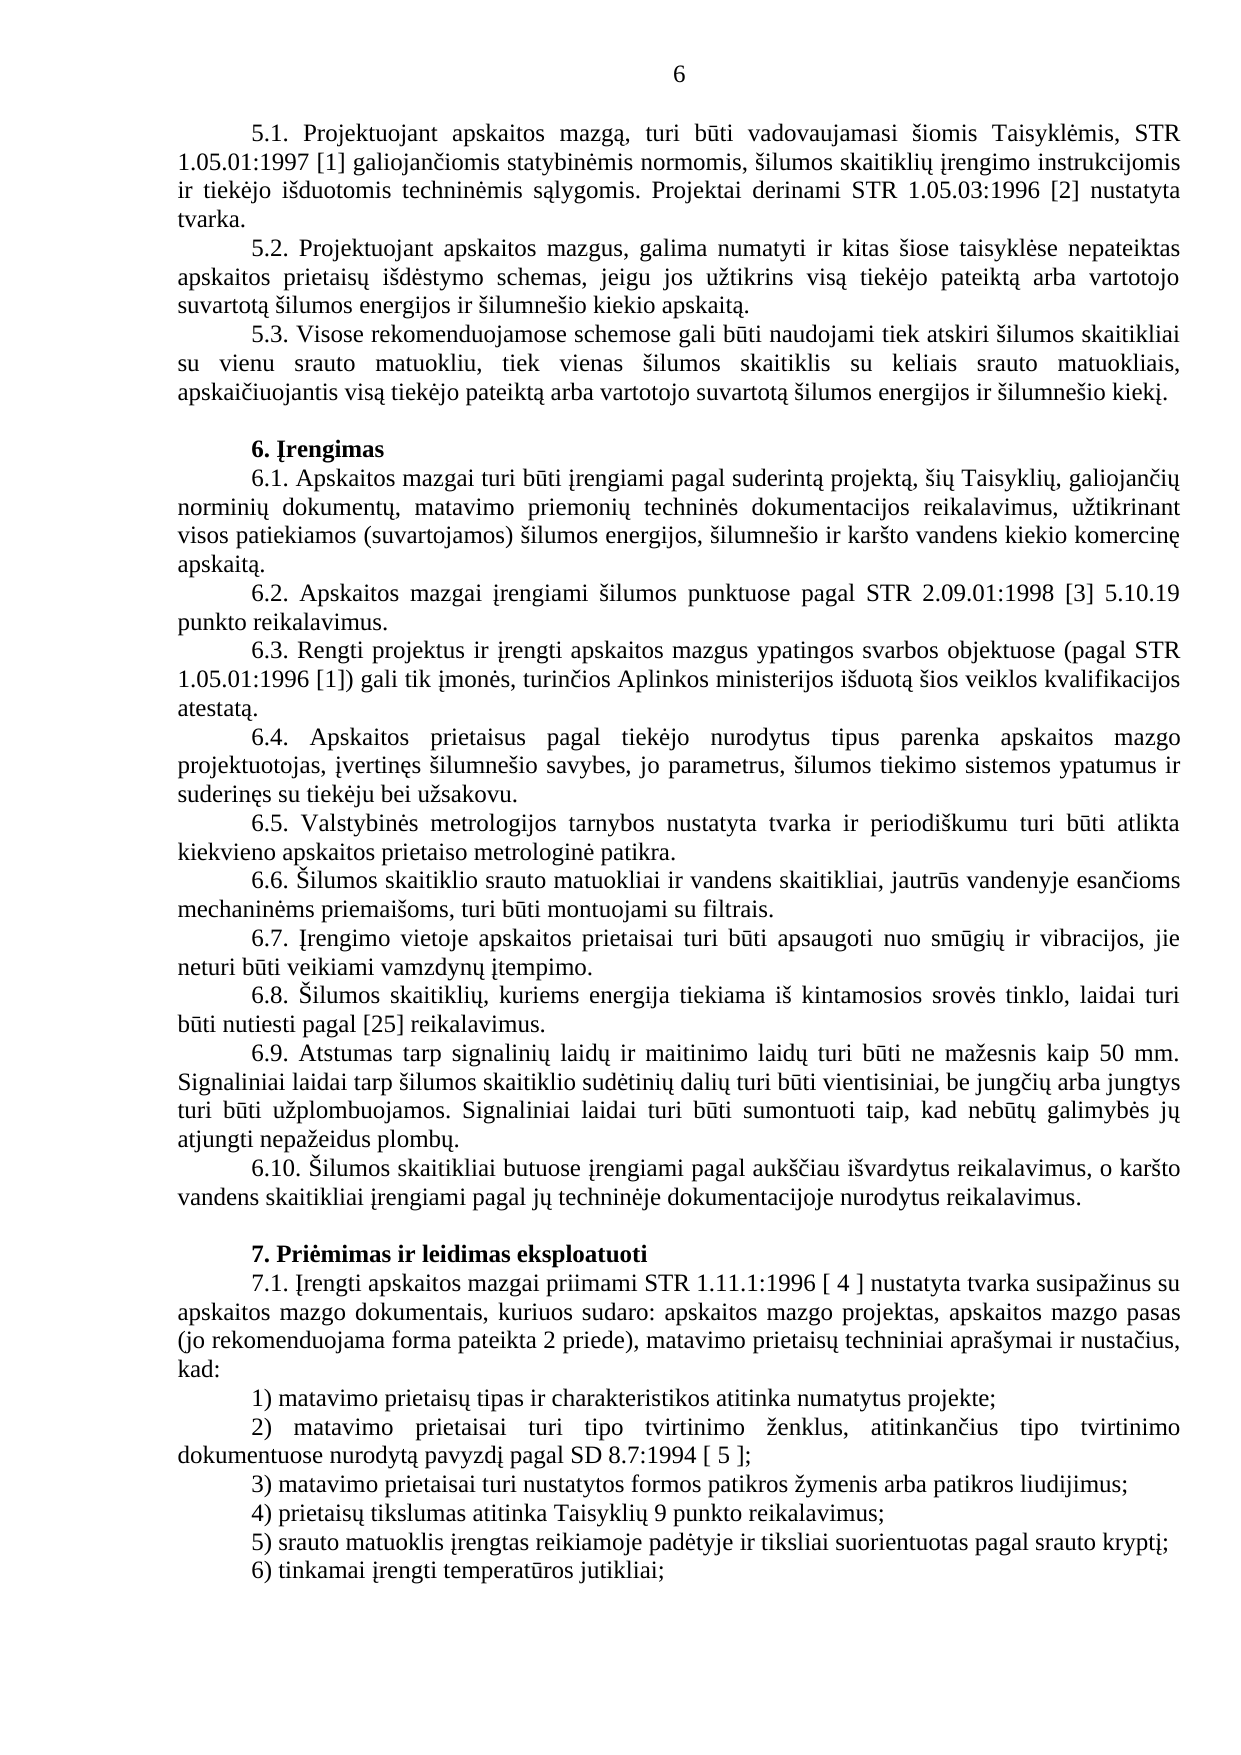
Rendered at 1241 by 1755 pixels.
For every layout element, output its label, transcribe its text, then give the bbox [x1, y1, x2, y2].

text 6.1. Apskaitos mazgai turi būti įrengiami pagal suderintą projektą, šių Taisyklių, galiojančių norminių dokumentų, matavimo priemonių techninės dokumentacijos reikalavimus, užtikrinant visos patiekiamos (suvartojamos) šilumos energijos, šilumnešio ir karšto vandens kiekio komercinę apskaitą. [177, 463, 1181, 578]
text 5) srauto matuoklis įrengtas reikiamoje padėtyje ir tiksliai suorientuotas pagal srauto kryptį; [177, 1527, 1181, 1556]
text 5.3. Visose rekomenduojamose schemose gali būti naudojami tiek atskiri šilumos skaitikliai su vienu srauto matuokliu, tiek vienas šilumos skaitiklis su keliais srauto matuokliais, apskaičiuojantis visą tiekėjo pateiktą arba vartotojo suvartotą šilumos energijos ir šilumnešio kiekį. [177, 319, 1181, 406]
text 6.7. Įrengimo vietoje apskaitos prietaisai turi būti apsaugoti nuo smūgių ir vibracijos, jie neturi būti veikiami vamzdynų įtempimo. [177, 923, 1181, 981]
text 6.3. Rengti projektus ir įrengti apskaitos mazgus ypatingos svarbos objektuose (pagal STR 1.05.01:1996 [1]) gali tik įmonės, turinčios Aplinkos ministerijos išduotą šios veiklos kvalifikacijos atestatą. [177, 636, 1181, 722]
text 6.9. Atstumas tarp signalinių laidų ir maitinimo laidų turi būti ne mažesnis kaip 50 mm. Signaliniai laidai tarp šilumos skaitiklio sudėtinių dalių turi būti vientisiniai, be jungčių arba jungtys turi būti užplombuojamos. Signaliniai laidai turi būti sumontuoti taip, kad nebūtų galimybės jų atjungti nepažeidus plombų. [177, 1038, 1181, 1153]
text 6.2. Apskaitos mazgai įrengiami šilumos punktuose pagal STR 2.09.01:1998 [3] 5.10.19 punkto reikalavimus. [177, 578, 1181, 636]
text 2) matavimo prietaisai turi tipo tvirtinimo ženklus, atitinkančius tipo tvirtinimo dokumentuose nurodytą pavyzdį pagal SD 8.7:1994 [ 5 ]; [177, 1412, 1181, 1469]
text 6) tinkamai įrengti temperatūros jutikliai; [177, 1556, 1181, 1584]
text 4) prietaisų tikslumas atitinka Taisyklių 9 punkto reikalavimus; [177, 1498, 1181, 1527]
text 5.2. Projektuojant apskaitos mazgus, galima numatyti ir kitas šiose taisyklėse nepateiktas apskaitos prietaisų išdėstymo schemas, jeigu jos užtikrins visą tiekėjo pateiktą arba vartotojo suvartotą šilumos energijos ir šilumnešio kiekio apskaitą. [177, 233, 1181, 319]
text 6.10. Šilumos skaitikliai butuose įrengiami pagal aukščiau išvardytus reikalavimus, o karšto vandens skaitikliai įrengiami pagal jų techninėje dokumentacijoje nurodytus reikalavimus. [177, 1153, 1181, 1211]
text 1) matavimo prietaisų tipas ir charakteristikos atitinka numatytus projekte; [177, 1383, 1181, 1412]
text 7. Priėmimas ir leidimas eksploatuoti [177, 1239, 1181, 1268]
text 3) matavimo prietaisai turi nustatytos formos patikros žymenis arba patikros liudijimus; [177, 1469, 1181, 1498]
text 6.5. Valstybinės metrologijos tarnybos nustatyta tvarka ir periodiškumu turi būti atlikta kiekvieno apskaitos prietaiso metrologinė patikra. [177, 808, 1181, 866]
text 7.1. Įrengti apskaitos mazgai priimami STR 1.11.1:1996 [ 4 ] nustatyta tvarka susipažinus su apskaitos mazgo dokumentais, kuriuos sudaro: apskaitos mazgo projektas, apskaitos mazgo pasas (jo rekomenduojama forma pateikta 2 priede), matavimo prietaisų techniniai aprašymai ir nustačius, kad: [177, 1268, 1181, 1383]
text 5.1. Projektuojant apskaitos mazgą, turi būti vadovaujamasi šiomis Taisyklėmis, STR 1.05.01:1997 [1] galiojančiomis statybinėmis normomis, šilumos skaitiklių įrengimo instrukcijomis ir tiekėjo išduotomis techninėmis sąlygomis. Projektai derinami STR 1.05.03:1996 [2] nustatyta tvarka. [177, 118, 1181, 233]
text 6. Įrengimas [177, 434, 1181, 463]
text 6.4. Apskaitos prietaisus pagal tiekėjo nurodytus tipus parenka apskaitos mazgo projektuotojas, įvertinęs šilumnešio savybes, jo parametrus, šilumos tiekimo sistemos ypatumus ir suderinęs su tiekėju bei užsakovu. [177, 722, 1181, 808]
text 6.8. Šilumos skaitiklių, kuriems energija tiekiama iš kintamosios srovės tinklo, laidai turi būti nutiesti pagal [25] reikalavimus. [177, 981, 1181, 1038]
text 6.6. Šilumos skaitiklio srauto matuokliai ir vandens skaitikliai, jautrūs vandenyje esančioms mechaninėms priemaišoms, turi būti montuojami su filtrais. [177, 866, 1181, 923]
